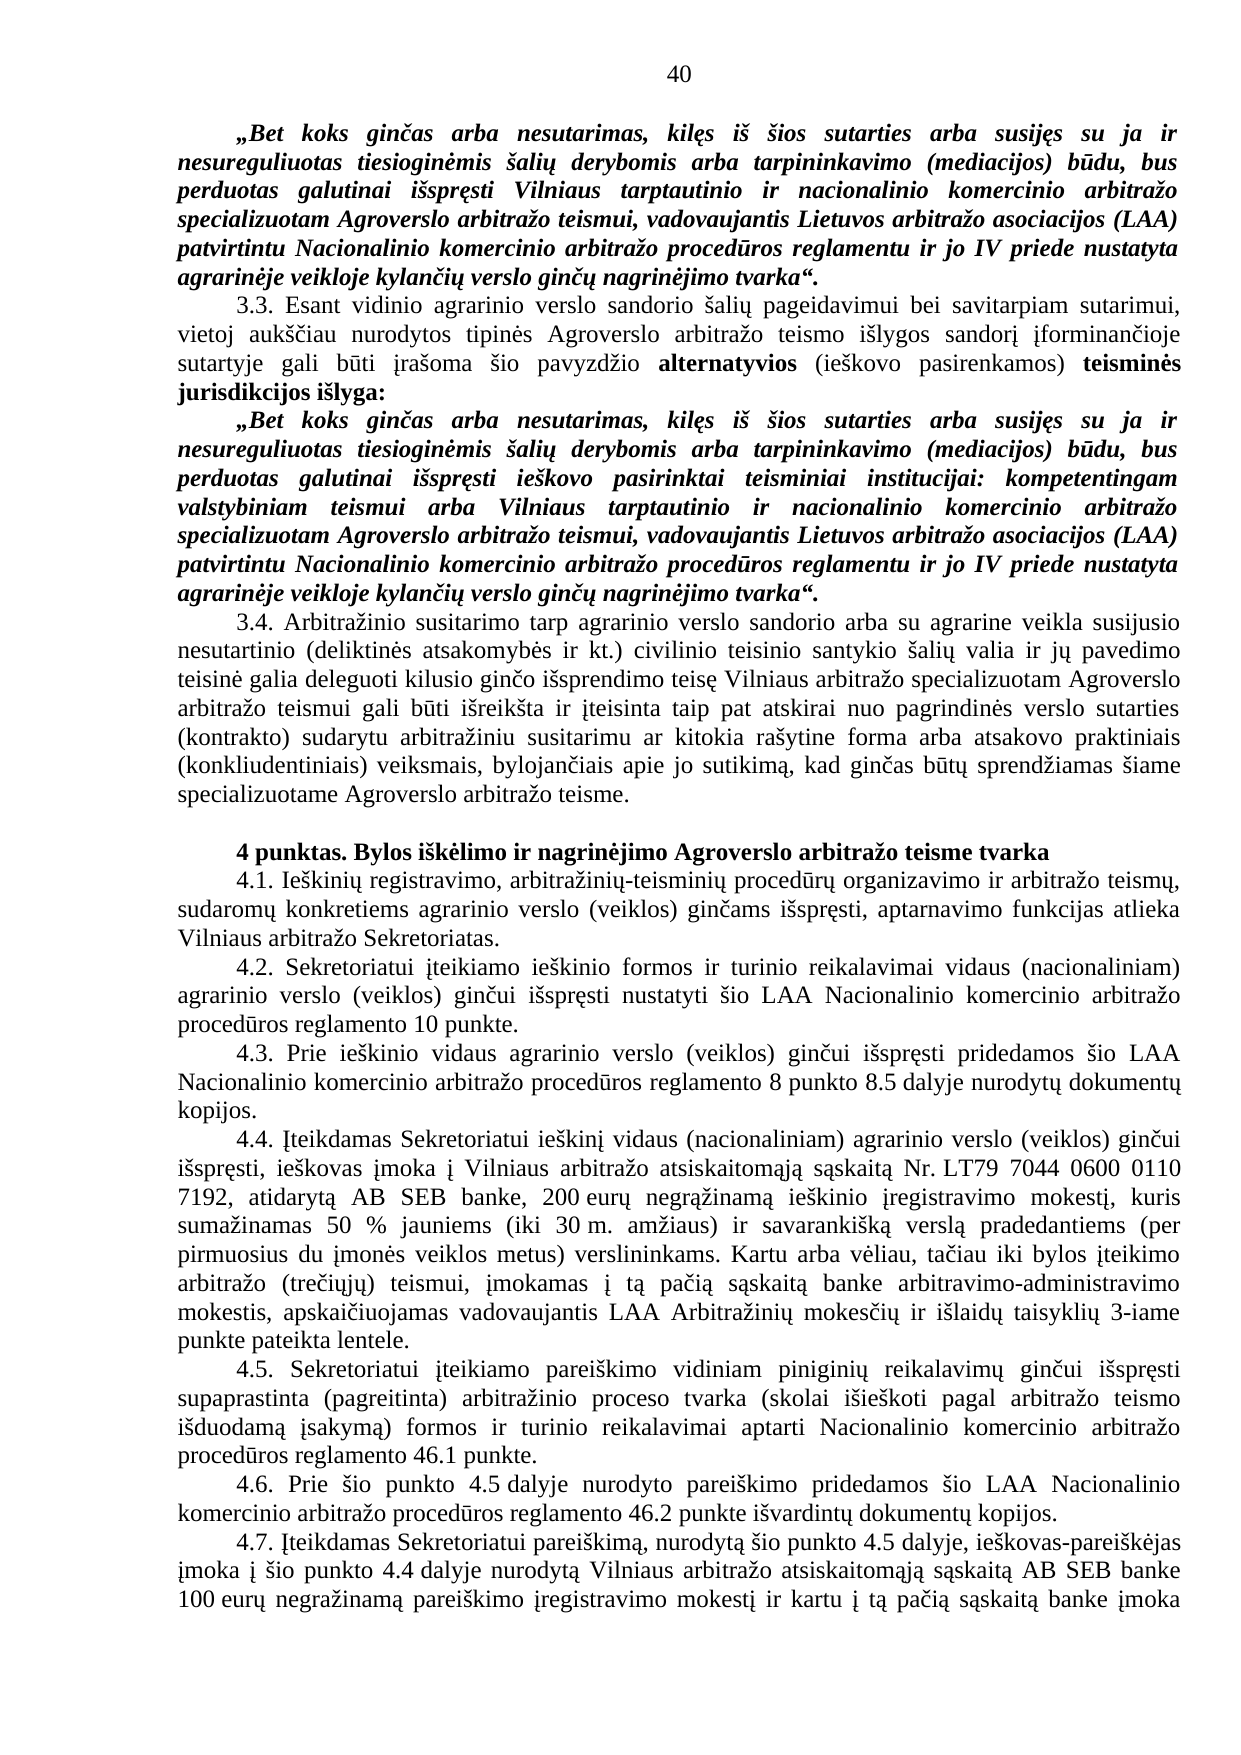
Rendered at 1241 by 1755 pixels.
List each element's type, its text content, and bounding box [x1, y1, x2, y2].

text „Bet koks ginčas arba nesutarimas, kilęs iš šios sutarties arba susijęs su ja ir nesureguliuotas tiesioginėmis šalių derybomis arba tarpininkavimo (mediacijos) būdu, bus perduotas galutinai išspręsti ieškovo pasirinktai teisminiai institucijai: kompetentingam valstybiniam teismui arba Vilniaus tarptautinio ir nacionalinio komercinio arbitražo specializuotam Agroverslo arbitražo teismui, vadovaujantis Lietuvos arbitražo asociacijos (LAA) patvirtintu Nacionalinio komercinio arbitražo procedūros reglamentu ir jo IV priede nustatyta agrarinėje veikloje kylančių verslo ginčų nagrinėjimo tvarka“. [177, 406, 1181, 607]
text 4.2. Sekretoriatui įteikiamo ieškinio formos ir turinio reikalavimai vidaus (nacionaliniam) agrarinio verslo (veiklos) ginčui išspręsti nustatyti šio LAA Nacionalinio komercinio arbitražo procedūros reglamento 10 punkte. [177, 952, 1181, 1038]
text 4.1. Ieškinių registravimo, arbitražinių-teisminių procedūrų organizavimo ir arbitražo teismų, sudaromų konkretiems agrarinio verslo (veiklos) ginčams išspręsti, aptarnavimo funkcijas atlieka Vilniaus arbitražo Sekretoriatas. [177, 866, 1181, 952]
text 4 punktas. Bylos iškėlimo ir nagrinėjimo Agroverslo arbitražo teisme tvarka [177, 837, 1181, 866]
text 3.3. Esant vidinio agrarinio verslo sandorio šalių pageidavimui bei savitarpiam sutarimui, vietoj aukščiau nurodytos tipinės Agroverslo arbitražo teismo išlygos sandorį įforminančioje sutartyje gali būti įrašoma šio pavyzdžio alternatyvios (ieškovo pasirenkamos) teisminės jurisdikcijos išlyga: [177, 291, 1181, 406]
text „Bet koks ginčas arba nesutarimas, kilęs iš šios sutarties arba susijęs su ja ir nesureguliuotas tiesioginėmis šalių derybomis arba tarpininkavimo (mediacijos) būdu, bus perduotas galutinai išspręsti Vilniaus tarptautinio ir nacionalinio komercinio arbitražo specializuotam Agroverslo arbitražo teismui, vadovaujantis Lietuvos arbitražo asociacijos (LAA) patvirtintu Nacionalinio komercinio arbitražo procedūros reglamentu ir jo IV priede nustatyta agrarinėje veikloje kylančių verslo ginčų nagrinėjimo tvarka“. [177, 118, 1181, 291]
text 4.6. Prie šio punkto 4.5 dalyje nurodyto pareiškimo pridedamos šio LAA Nacionalinio komercinio arbitražo procedūros reglamento 46.2 punkte išvardintų dokumentų kopijos. [177, 1469, 1181, 1527]
text 3.4. Arbitražinio susitarimo tarp agrarinio verslo sandorio arba su agrarine veikla susijusio nesutartinio (deliktinės atsakomybės ir kt.) civilinio teisinio santykio šalių valia ir jų pavedimo teisinė galia deleguoti kilusio ginčo išsprendimo teisę Vilniaus arbitražo specializuotam Agroverslo arbitražo teismui gali būti išreikšta ir įteisinta taip pat atskirai nuo pagrindinės verslo sutarties (kontrakto) sudarytu arbitražiniu susitarimu ar kitokia rašytine forma arba atsakovo praktiniais (konkliudentiniais) veiksmais, bylojančiais apie jo sutikimą, kad ginčas būtų sprendžiamas šiame specializuotame Agroverslo arbitražo teisme. [177, 607, 1181, 808]
text 4.4. Įteikdamas Sekretoriatui ieškinį vidaus (nacionaliniam) agrarinio verslo (veiklos) ginčui išspręsti, ieškovas įmoka į Vilniaus arbitražo atsiskaitomąją sąskaitą Nr. LT79 7044 0600 0110 7192, atidarytą AB SEB banke, 200 eurų negrąžinamą ieškinio įregistravimo mokestį, kuris sumažinamas 50 % jauniems (iki 30 m. amžiaus) ir savarankišką verslą pradedantiems (per pirmuosius du įmonės veiklos metus) verslininkams. Kartu arba vėliau, tačiau iki bylos įteikimo arbitražo (trečiųjų) teismui, įmokamas į tą pačią sąskaitą banke arbitravimo-administravimo mokestis, apskaičiuojamas vadovaujantis LAA Arbitražinių mokesčių ir išlaidų taisyklių 3-iame punkte pateikta lentele. [177, 1124, 1181, 1354]
text 4.5. Sekretoriatui įteikiamo pareiškimo vidiniam piniginių reikalavimų ginčui išspręsti supaprastinta (pagreitinta) arbitražinio proceso tvarka (skolai išieškoti pagal arbitražo teismo išduodamą įsakymą) formos ir turinio reikalavimai aptarti Nacionalinio komercinio arbitražo procedūros reglamento 46.1 punkte. [177, 1354, 1181, 1469]
text 4.3. Prie ieškinio vidaus agrarinio verslo (veiklos) ginčui išspręsti pridedamos šio LAA Nacionalinio komercinio arbitražo procedūros reglamento 8 punkto 8.5 dalyje nurodytų dokumentų kopijos. [177, 1038, 1181, 1124]
text 4.7. Įteikdamas Sekretoriatui pareiškimą, nurodytą šio punkto 4.5 dalyje, ieškovas-pareiškėjas įmoka į šio punkto 4.4 dalyje nurodytą Vilniaus arbitražo atsiskaitomąją sąskaitą AB SEB banke 100 eurų negražinamą pareiškimo įregistravimo mokestį ir kartu į tą pačią sąskaitą banke įmoka [177, 1527, 1181, 1613]
